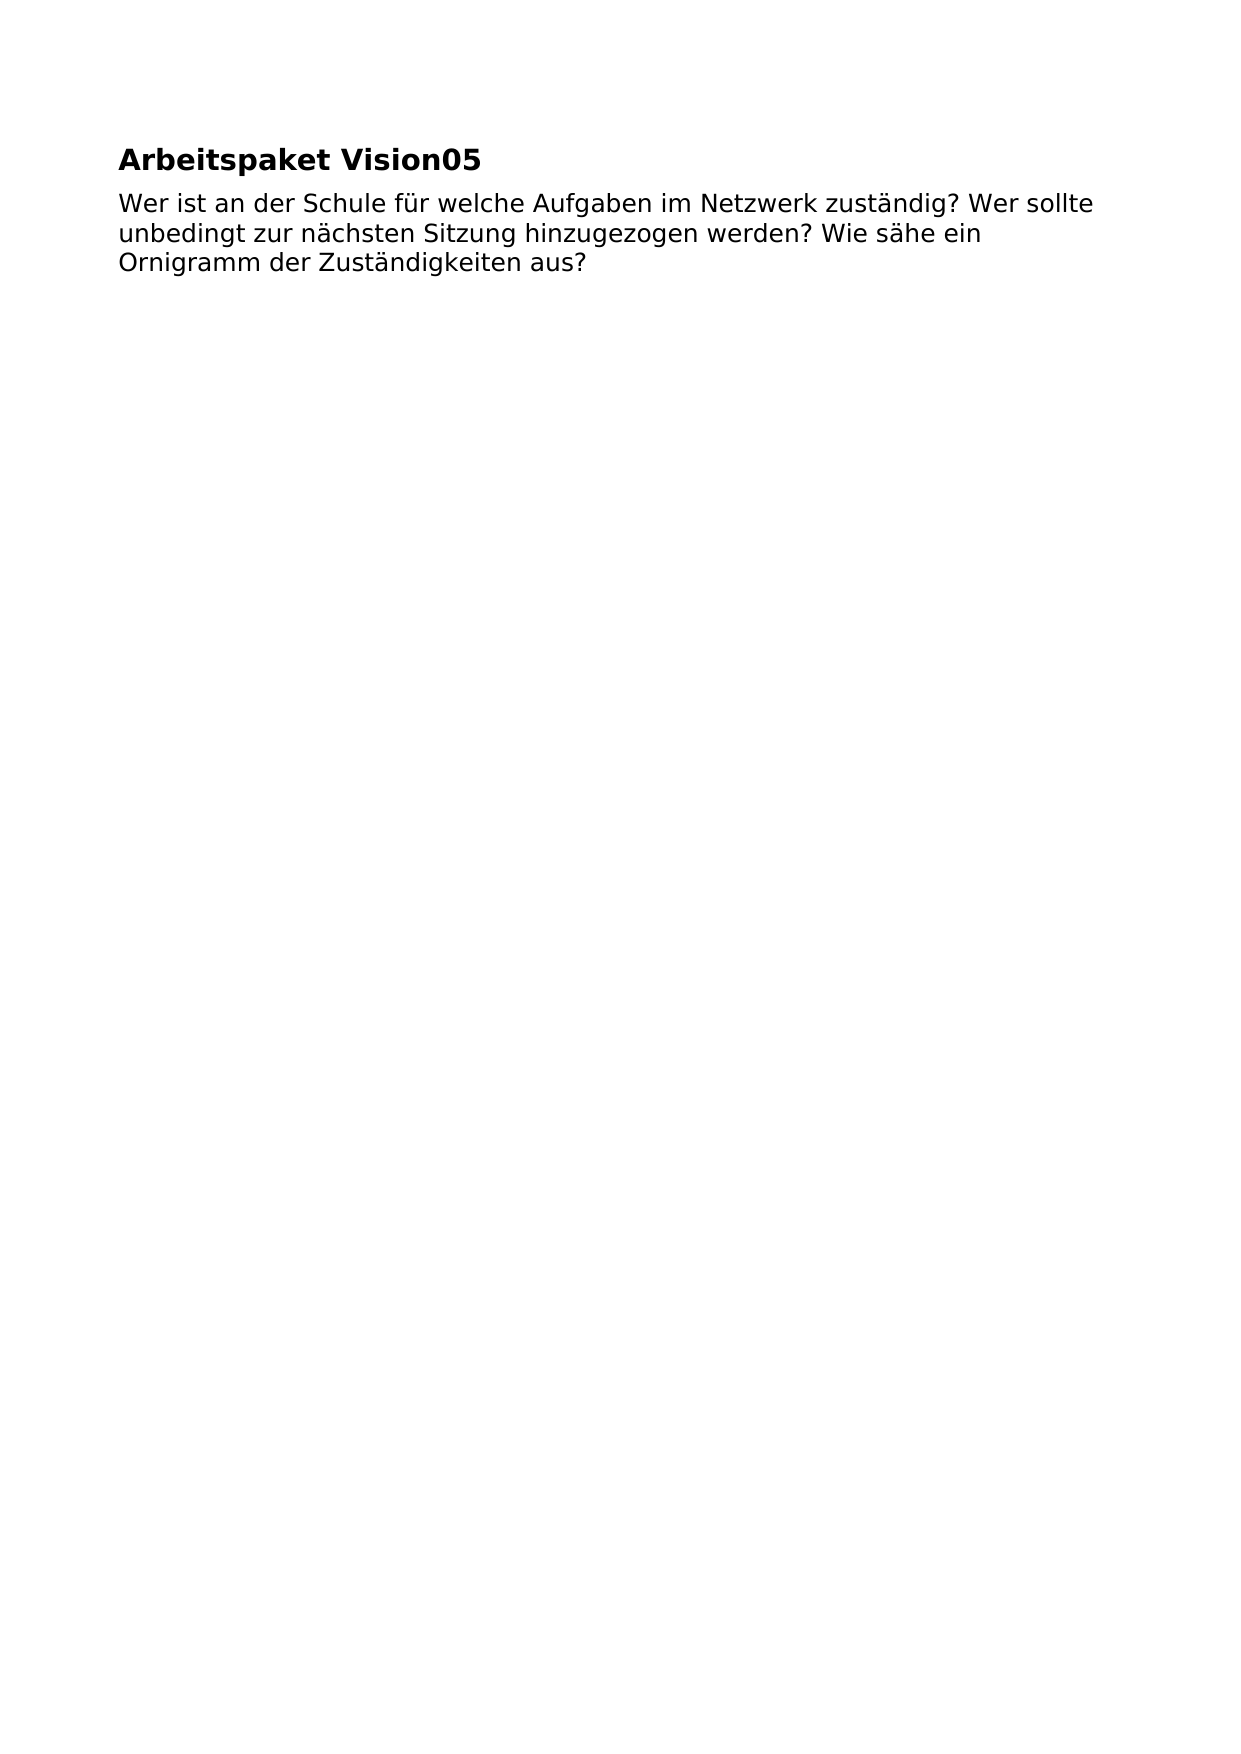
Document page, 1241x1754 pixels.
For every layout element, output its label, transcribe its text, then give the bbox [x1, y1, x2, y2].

text Wer ist an der Schule für welche Aufgaben im Netzwerk zuständig? Wer sollte unbedingt zur nächsten Sitzung hinzugezogen werden? Wie sähe ein Ornigramm der Zuständigkeiten aus? [118, 189, 1122, 277]
subtitle Arbeitspaket Vision05 [118, 143, 1122, 177]
